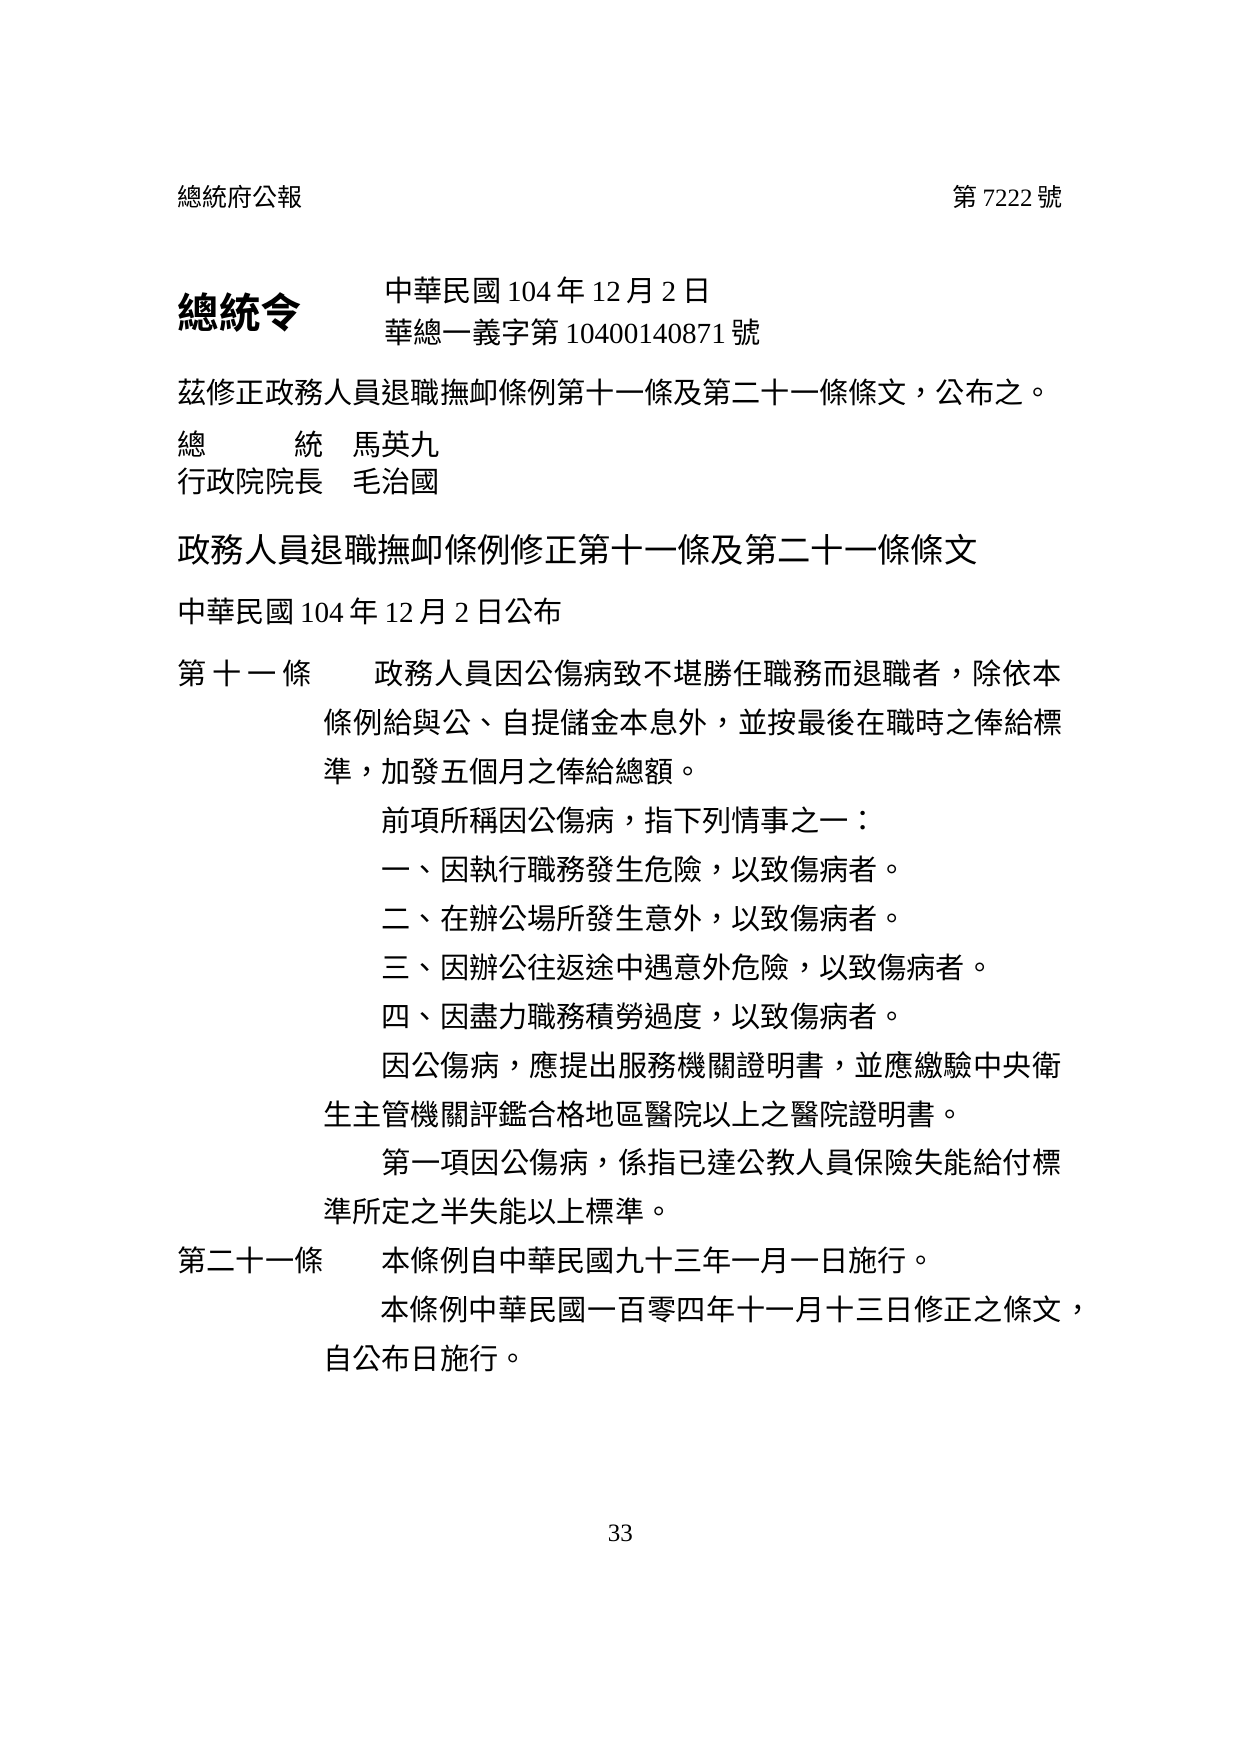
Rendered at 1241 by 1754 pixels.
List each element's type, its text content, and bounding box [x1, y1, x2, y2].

text 第一項因公傷病，係指已達公教人員保險失能給付標準所定之半失能以上標準。 [323, 1135, 1063, 1233]
text 第二十一條 本條例自中華民國九十三年一月一日施行。 [177, 1233, 1063, 1282]
text 第十一條 政務人員因公傷病致不堪勝任職務而退職者，除依本條例給與公、自提儲金本息外，並按最後在職時之俸給標準，加發五個月之俸給總額。 [177, 645, 1063, 792]
table_header 中華民國104年12月2日 華總一義字第10400140871號 [381, 266, 877, 354]
text 政務人員退職撫卹條例修正第十一條及第二十一條條文 [177, 525, 1063, 571]
text 本條例中華民國一百零四年十一月十三日修正之條文，自公布日施行。 [323, 1282, 1063, 1379]
text 四、因盡力職務積勞過度，以致傷病者。 [381, 988, 1063, 1037]
text 二、在辦公場所發生意外，以致傷病者。 [381, 890, 1063, 939]
table_header 總統令 [174, 266, 381, 354]
text 茲修正政務人員退職撫卹條例第十一條及第二十一條條文，公布之。 [177, 367, 1063, 413]
text 三、因辦公往返途中遇意外危險，以致傷病者。 [381, 939, 1063, 988]
text 行政院院長 毛治國 [177, 463, 1063, 500]
text 一、因執行職務發生危險，以致傷病者。 [381, 841, 1063, 890]
text 總 統 馬英九 [177, 425, 1063, 463]
text 因公傷病，應提出服務機關證明書，並應繳驗中央衛生主管機關評鑑合格地區醫院以上之醫院證明書。 [323, 1037, 1063, 1135]
text 前項所稱因公傷病，指下列情事之一： [323, 792, 1063, 841]
text 中華民國104年12月2日公布 [177, 584, 1063, 633]
